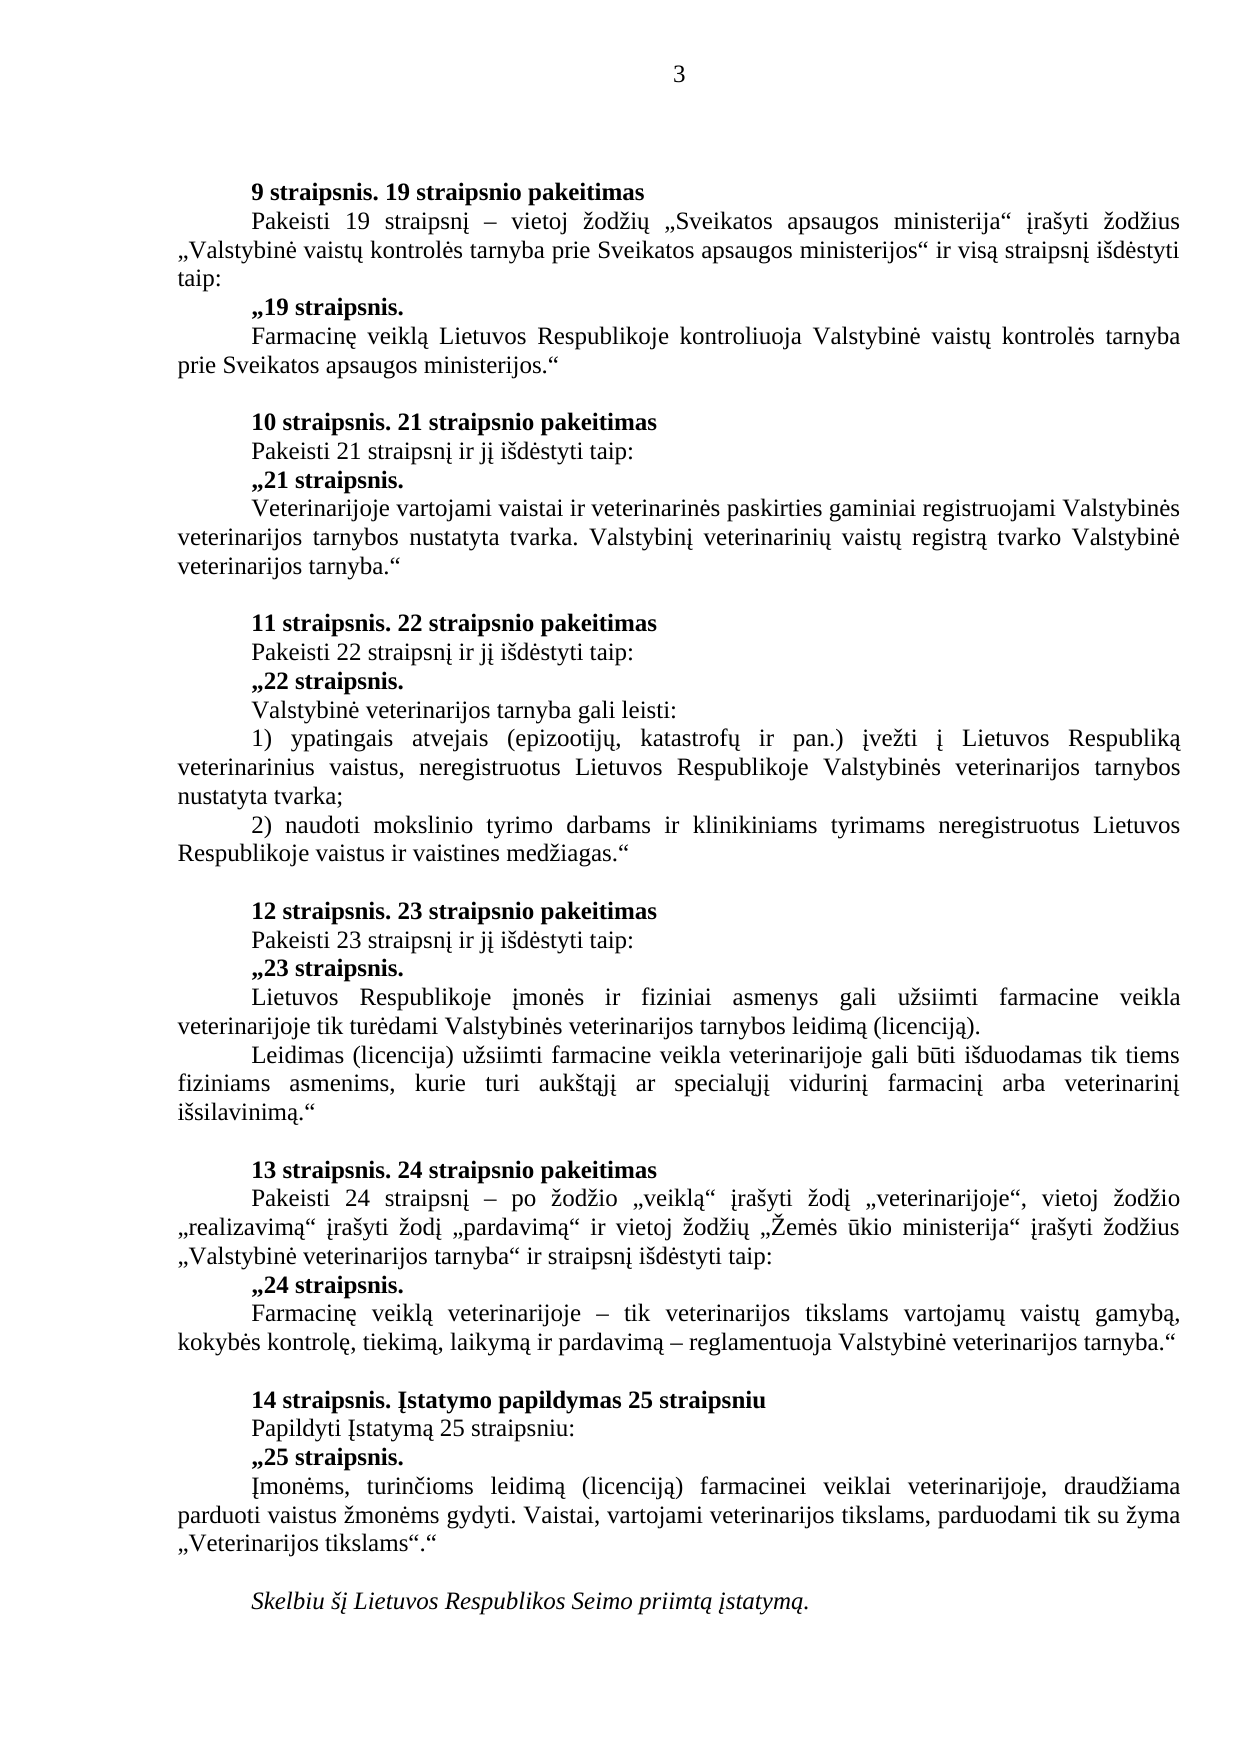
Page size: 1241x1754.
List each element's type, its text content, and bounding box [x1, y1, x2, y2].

text Veterinarijoje vartojami vaistai ir veterinarinės paskirties gaminiai registruojami Valstybinės veterinarijos tarnybos nustatyta tvarka. Valstybinį veterinarinių vaistų registrą tvarko Valstybinė veterinarijos tarnyba.“ [177, 493, 1181, 580]
text Pakeisti 24 straipsnį – po žodžio „veiklą“ įrašyti žodį „veterinarijoje“, vietoj žodžio „realizavimą“ įrašyti žodį „pardavimą“ ir vietoj žodžių „Žemės ūkio ministerija“ įrašyti žodžius „Valstybinė veterinarijos tarnyba“ ir straipsnį išdėstyti taip: [177, 1183, 1181, 1270]
text Farmacinę veiklą Lietuvos Respublikoje kontroliuoja Valstybinė vaistų kontrolės tarnyba prie Sveikatos apsaugos ministerijos.“ [177, 321, 1181, 378]
text 11 straipsnis. 22 straipsnio pakeitimas [177, 608, 1181, 637]
text „23 straipsnis. [177, 953, 1181, 982]
text Leidimas (licencija) užsiimti farmacine veikla veterinarijoje gali būti išduodamas tik tiems fiziniams asmenims, kurie turi aukštąjį ar specialųjį vidurinį farmacinį arba veterinarinį išsilavinimą.“ [177, 1040, 1181, 1126]
text „21 straipsnis. [177, 465, 1181, 493]
text 12 straipsnis. 23 straipsnio pakeitimas [177, 896, 1181, 925]
text 9 straipsnis. 19 straipsnio pakeitimas [177, 177, 1181, 206]
text Valstybinė veterinarijos tarnyba gali leisti: [177, 695, 1181, 723]
text Pakeisti 22 straipsnį ir jį išdėstyti taip: [177, 637, 1181, 666]
text „19 straipsnis. [177, 292, 1181, 321]
text 10 straipsnis. 21 straipsnio pakeitimas [177, 407, 1181, 436]
text 2) naudoti mokslinio tyrimo darbams ir klinikiniams tyrimams neregistruotus Lietuvos Respublikoje vaistus ir vaistines medžiagas.“ [177, 810, 1181, 867]
text „22 straipsnis. [177, 666, 1181, 695]
text 13 straipsnis. 24 straipsnio pakeitimas [177, 1155, 1181, 1183]
text „24 straipsnis. [177, 1270, 1181, 1298]
text Pakeisti 23 straipsnį ir jį išdėstyti taip: [177, 925, 1181, 953]
text „25 straipsnis. [177, 1442, 1181, 1471]
text Pakeisti 19 straipsnį – vietoj žodžių „Sveikatos apsaugos ministerija“ įrašyti žodžius „Valstybinė vaistų kontrolės tarnyba prie Sveikatos apsaugos ministerijos“ ir visą straipsnį išdėstyti taip: [177, 206, 1181, 292]
text Pakeisti 21 straipsnį ir jį išdėstyti taip: [177, 436, 1181, 465]
text Įmonėms, turinčioms leidimą (licenciją) farmacinei veiklai veterinarijoje, draudžiama parduoti vaistus žmonėms gydyti. Vaistai, vartojami veterinarijos tikslams, parduodami tik su žyma „Veterinarijos tikslams“.“ [177, 1471, 1181, 1557]
text Farmacinę veiklą veterinarijoje – tik veterinarijos tikslams vartojamų vaistų gamybą, kokybės kontrolę, tiekimą, laikymą ir pardavimą – reglamentuoja Valstybinė veterinarijos tarnyba.“ [177, 1298, 1181, 1356]
text Papildyti Įstatymą 25 straipsniu: [177, 1413, 1181, 1442]
text 1) ypatingais atvejais (epizootijų, katastrofų ir pan.) įvežti į Lietuvos Respubliką veterinarinius vaistus, neregistruotus Lietuvos Respublikoje Valstybinės veterinarijos tarnybos nustatyta tvarka; [177, 723, 1181, 810]
text 14 straipsnis. Įstatymo papildymas 25 straipsniu [177, 1385, 1181, 1413]
text Lietuvos Respublikoje įmonės ir fiziniai asmenys gali užsiimti farmacine veikla veterinarijoje tik turėdami Valstybinės veterinarijos tarnybos leidimą (licenciją). [177, 982, 1181, 1040]
text Skelbiu šį Lietuvos Respublikos Seimo priimtą įstatymą. [177, 1586, 1181, 1615]
